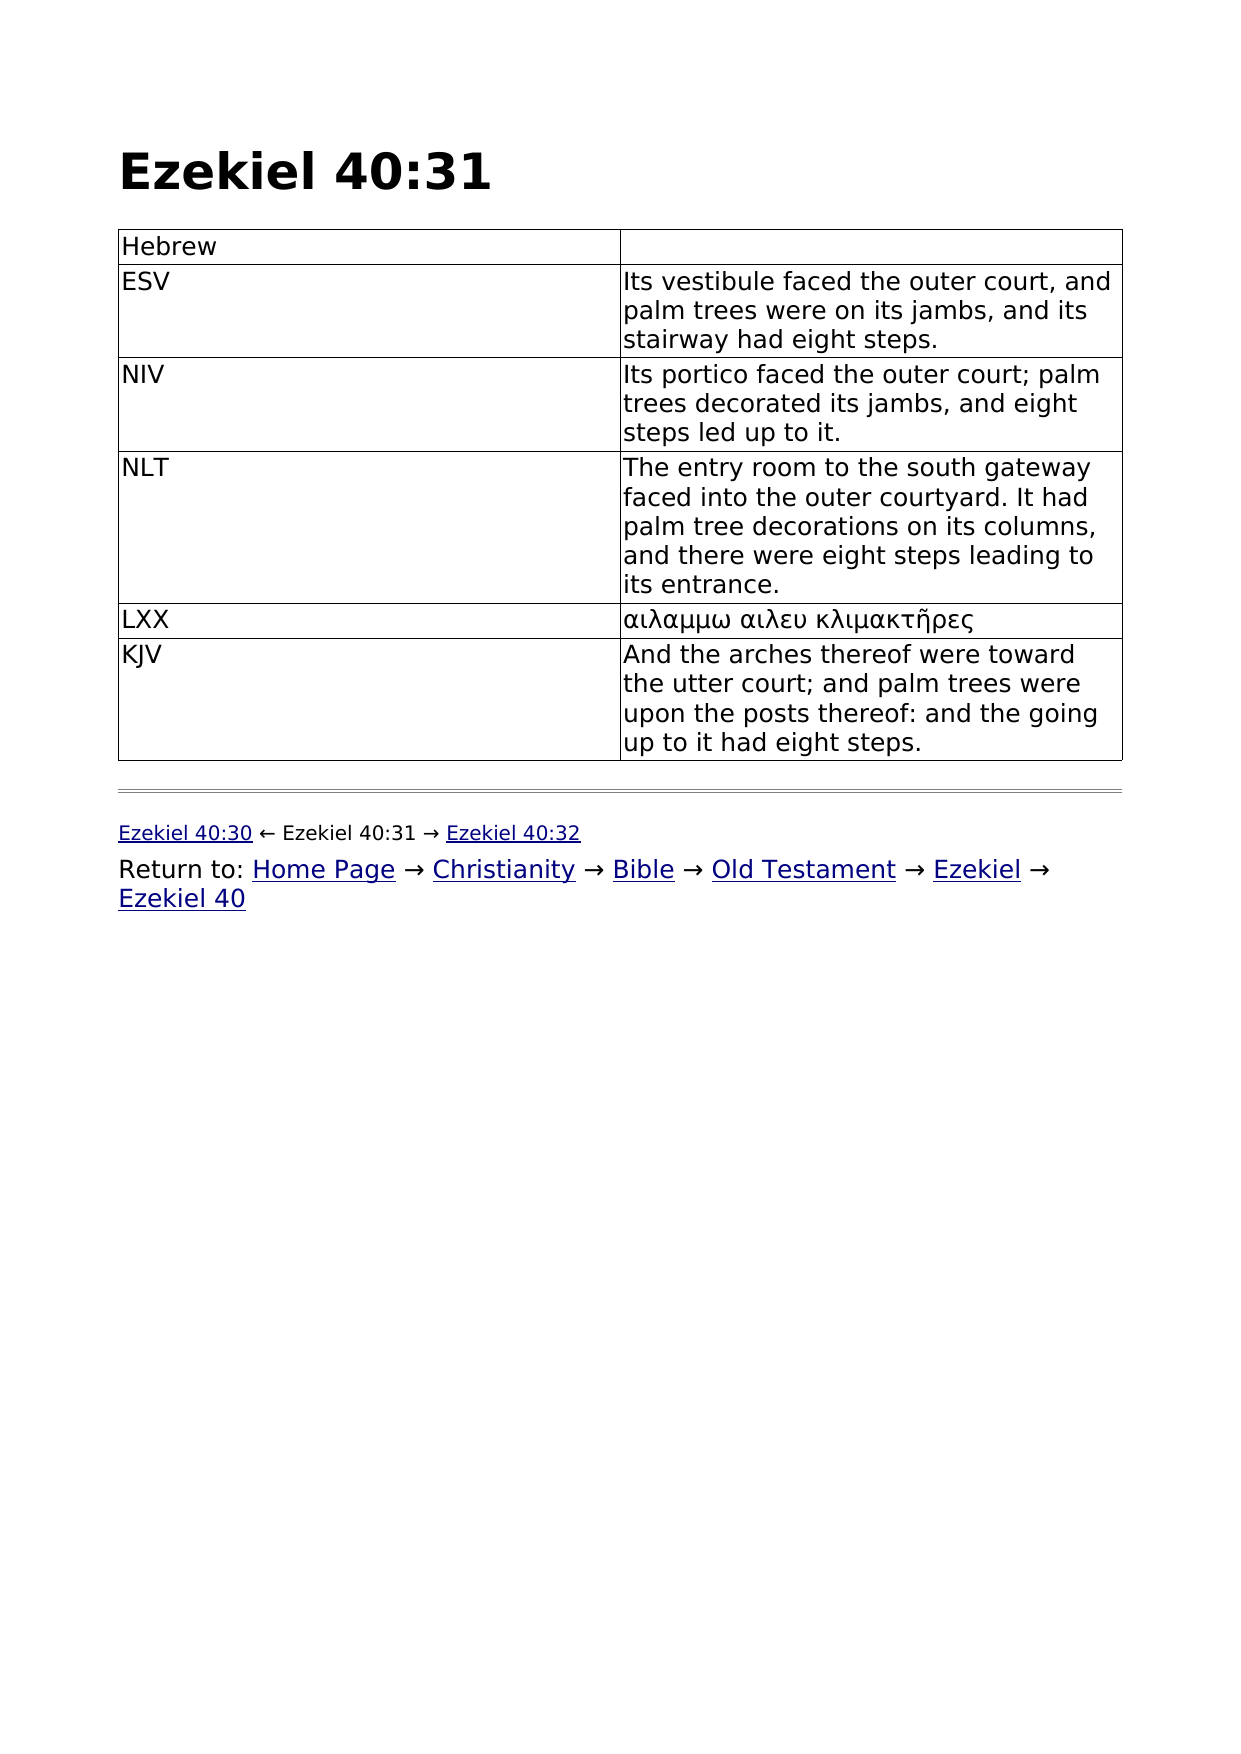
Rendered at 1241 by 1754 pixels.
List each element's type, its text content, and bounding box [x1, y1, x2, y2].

table_cell The entry room to the south gateway faced into the outer courtyard. It had palm tree decorations on its columns, and there were eight steps leading to its entrance. [621, 452, 1122, 602]
table_cell Its vestibule faced the outer court, and palm trees were on its jambs, and its stairway had eight steps. [621, 265, 1122, 357]
table_cell LXX [119, 604, 620, 637]
table_header Hebrew [119, 230, 620, 264]
table_cell αιλαμμω αιλευ κλιμακτῆρες [621, 604, 1122, 637]
table_cell Its portico faced the outer court; palm trees decorated its jambs, and eight steps led up to it. [621, 358, 1122, 451]
table_cell ESV [119, 265, 620, 357]
table_cell NLT [119, 452, 620, 602]
text Ezekiel 40:30 ← Ezekiel 40:31 → Ezekiel 40:32 [118, 821, 1122, 855]
table_cell NIV [119, 358, 620, 451]
table_header [621, 230, 1122, 264]
table_cell KJV [119, 639, 620, 760]
subtitle Ezekiel 40:31 [118, 143, 1122, 201]
table_cell And the arches thereof were toward the utter court; and palm trees were upon the posts thereof: and the going up to it had eight steps. [621, 639, 1122, 760]
text Return to: Home Page → Christianity → Bible → Old Testament → Ezekiel → Ezekiel 40 [118, 855, 1122, 914]
